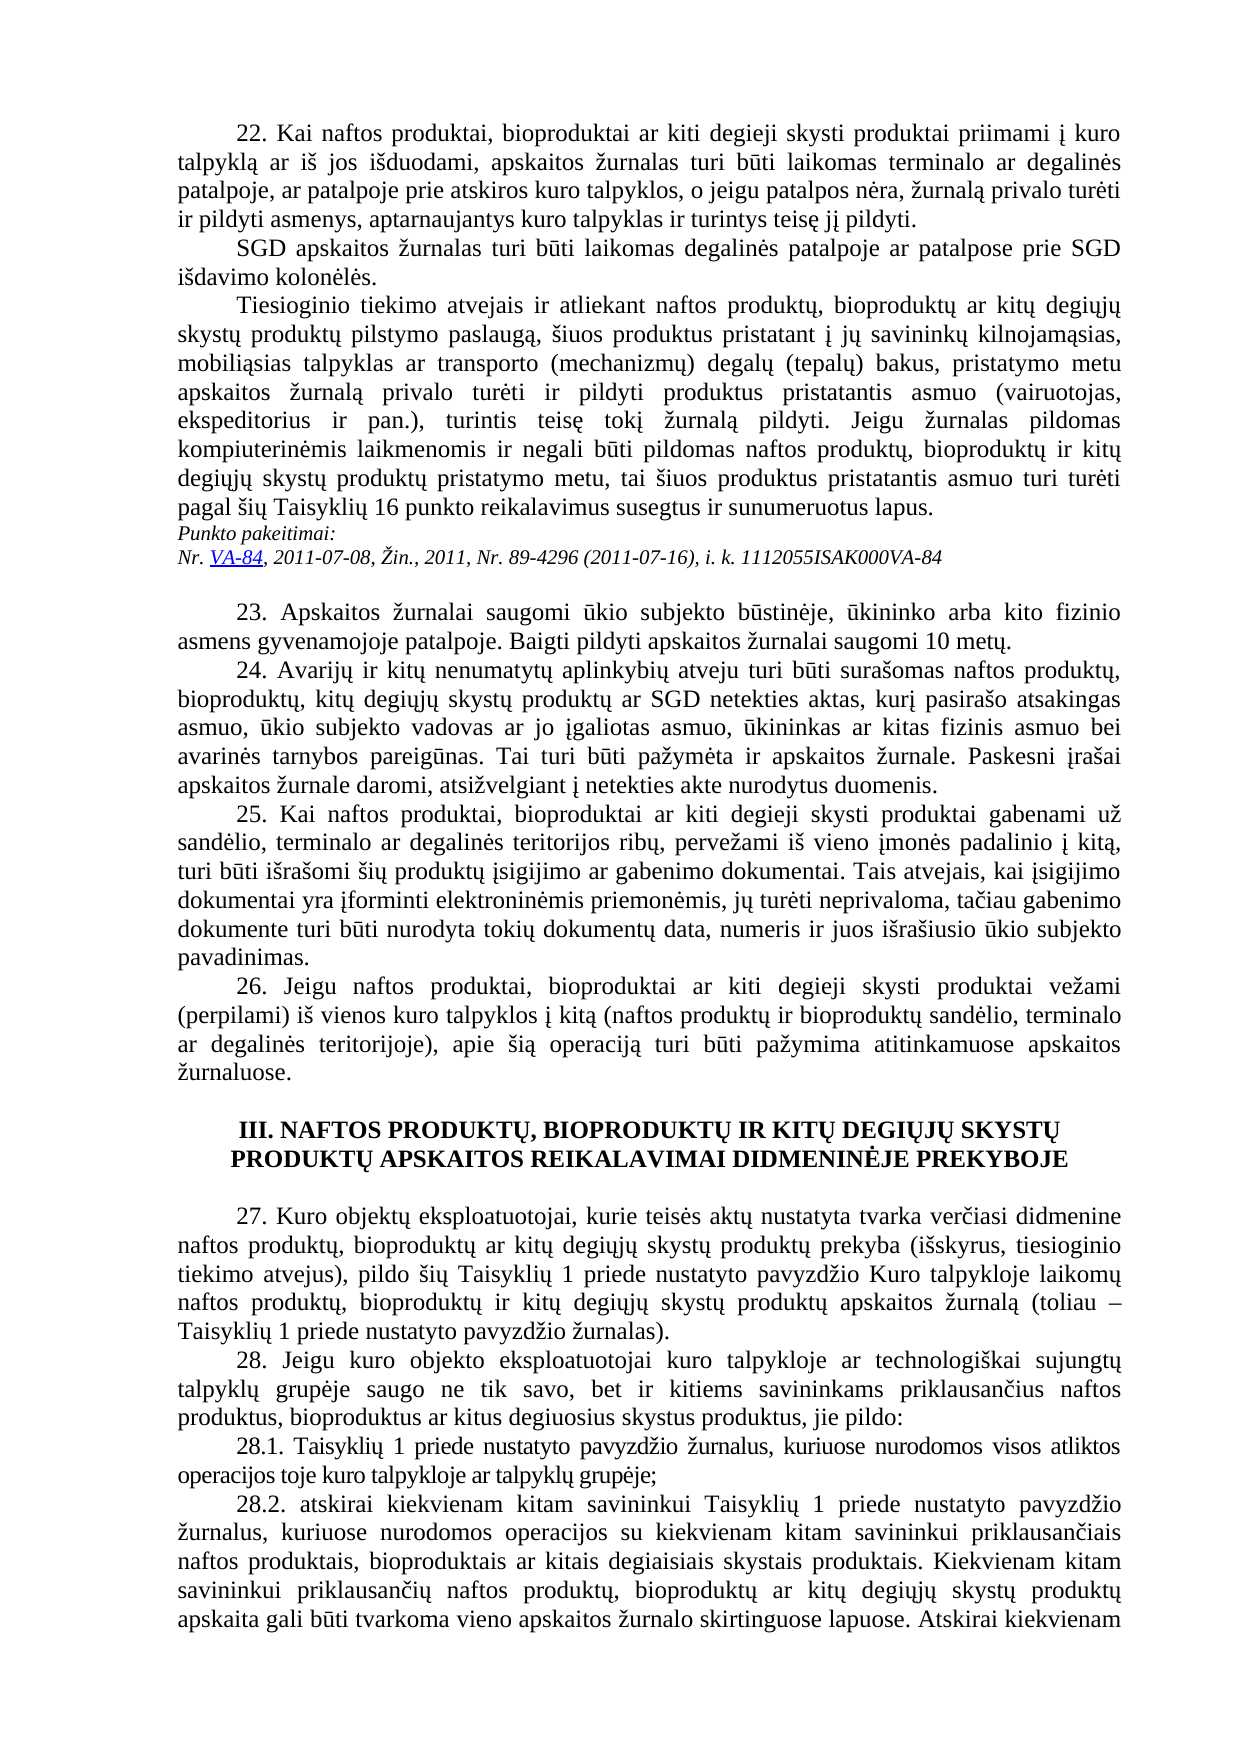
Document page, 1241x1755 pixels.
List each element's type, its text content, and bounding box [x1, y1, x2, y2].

text Punkto pakeitimai: [177, 521, 1122, 545]
text 28.1. Taisyklių 1 priede nustatyto pavyzdžio žurnalus, kuriuose nurodomos visos atliktos operacijos toje kuro talpykloje ar talpyklų grupėje; [177, 1431, 1122, 1489]
text 28.2. atskirai kiekvienam kitam savininkui Taisyklių 1 priede nustatyto pavyzdžio žurnalus, kuriuose nurodomos operacijos su kiekvienam kitam savininkui priklausančiais naftos produktais, bioproduktais ar kitais degiaisiais skystais produktais. Kiekvienam kitam savininkui priklausančių naftos produktų, bioproduktų ar kitų degiųjų skystų produktų apskaita gali būti tvarkoma vieno apskaitos žurnalo skirtinguose lapuose. Atskirai kiekvienam [177, 1489, 1122, 1632]
text Tiesioginio tiekimo atvejais ir atliekant naftos produktų, bioproduktų ar kitų degiųjų skystų produktų pilstymo paslaugą, šiuos produktus pristatant į jų savininkų kilnojamąsias, mobiliąsias talpyklas ar transporto (mechanizmų) degalų (tepalų) bakus, pristatymo metu apskaitos žurnalą privalo turėti ir pildyti produktus pristatantis asmuo (vairuotojas, ekspeditorius ir pan.), turintis teisę tokį žurnalą pildyti. Jeigu žurnalas pildomas kompiuterinėmis laikmenomis ir negali būti pildomas naftos produktų, bioproduktų ir kitų degiųjų skystų produktų pristatymo metu, tai šiuos produktus pristatantis asmuo turi turėti pagal šių Taisyklių 16 punkto reikalavimus susegtus ir sunumeruotus lapus. [177, 291, 1122, 521]
text 27. Kuro objektų eksploatuotojai, kurie teisės aktų nustatyta tvarka verčiasi didmenine naftos produktų, bioproduktų ar kitų degiųjų skystų produktų prekyba (išskyrus, tiesioginio tiekimo atvejus), pildo šių Taisyklių 1 priede nustatyto pavyzdžio Kuro talpykloje laikomų naftos produktų, bioproduktų ir kitų degiųjų skystų produktų apskaitos žurnalą (toliau – Taisyklių 1 priede nustatyto pavyzdžio žurnalas). [177, 1201, 1122, 1345]
text 28. Jeigu kuro objekto eksploatuotojai kuro talpykloje ar technologiškai sujungtų talpyklų grupėje saugo ne tik savo, bet ir kitiems savininkams priklausančius naftos produktus, bioproduktus ar kitus degiuosius skystus produktus, jie pildo: [177, 1345, 1122, 1431]
text 24. Avarijų ir kitų nenumatytų aplinkybių atveju turi būti surašomas naftos produktų, bioproduktų, kitų degiųjų skystų produktų ar SGD netekties aktas, kurį pasirašo atsakingas asmuo, ūkio subjekto vadovas ar jo įgaliotas asmuo, ūkininkas ar kitas fizinis asmuo bei avarinės tarnybos pareigūnas. Tai turi būti pažymėta ir apskaitos žurnale. Paskesni įrašai apskaitos žurnale daromi, atsižvelgiant į netekties akte nurodytus duomenis. [177, 655, 1122, 799]
text 23. Apskaitos žurnalai saugomi ūkio subjekto būstinėje, ūkininko arba kito fizinio asmens gyvenamojoje patalpoje. Baigti pildyti apskaitos žurnalai saugomi 10 metų. [177, 597, 1122, 655]
text III. NAFTOS PRODUKTŲ, BIOPRODUKTŲ IR KITŲ DEGIŲJŲ SKYSTŲ PRODUKTŲ APSKAITOS REIKALAVIMAI DIDMENINĖJE PREKYBOJE [177, 1115, 1122, 1172]
text Nr. VA-84, 2011-07-08, Žin., 2011, Nr. 89-4296 (2011-07-16), i. k. 1112055ISAK000VA-84 [177, 545, 1122, 569]
text 25. Kai naftos produktai, bioproduktai ar kiti degieji skysti produktai gabenami už sandėlio, terminalo ar degalinės teritorijos ribų, pervežami iš vieno įmonės padalinio į kitą, turi būti išrašomi šių produktų įsigijimo ar gabenimo dokumentai. Tais atvejais, kai įsigijimo dokumentai yra įforminti elektroninėmis priemonėmis, jų turėti neprivaloma, tačiau gabenimo dokumente turi būti nurodyta tokių dokumentų data, numeris ir juos išrašiusio ūkio subjekto pavadinimas. [177, 799, 1122, 971]
text 22. Kai naftos produktai, bioproduktai ar kiti degieji skysti produktai priimami į kuro talpyklą ar iš jos išduodami, apskaitos žurnalas turi būti laikomas terminalo ar degalinės patalpoje, ar patalpoje prie atskiros kuro talpyklos, o jeigu patalpos nėra, žurnalą privalo turėti ir pildyti asmenys, aptarnaujantys kuro talpyklas ir turintys teisę jį pildyti. [177, 118, 1122, 233]
text SGD apskaitos žurnalas turi būti laikomas degalinės patalpoje ar patalpose prie SGD išdavimo kolonėlės. [177, 233, 1122, 291]
text 26. Jeigu naftos produktai, bioproduktai ar kiti degieji skysti produktai vežami (perpilami) iš vienos kuro talpyklos į kitą (naftos produktų ir bioproduktų sandėlio, terminalo ar degalinės teritorijoje), apie šią operaciją turi būti pažymima atitinkamuose apskaitos žurnaluose. [177, 971, 1122, 1086]
